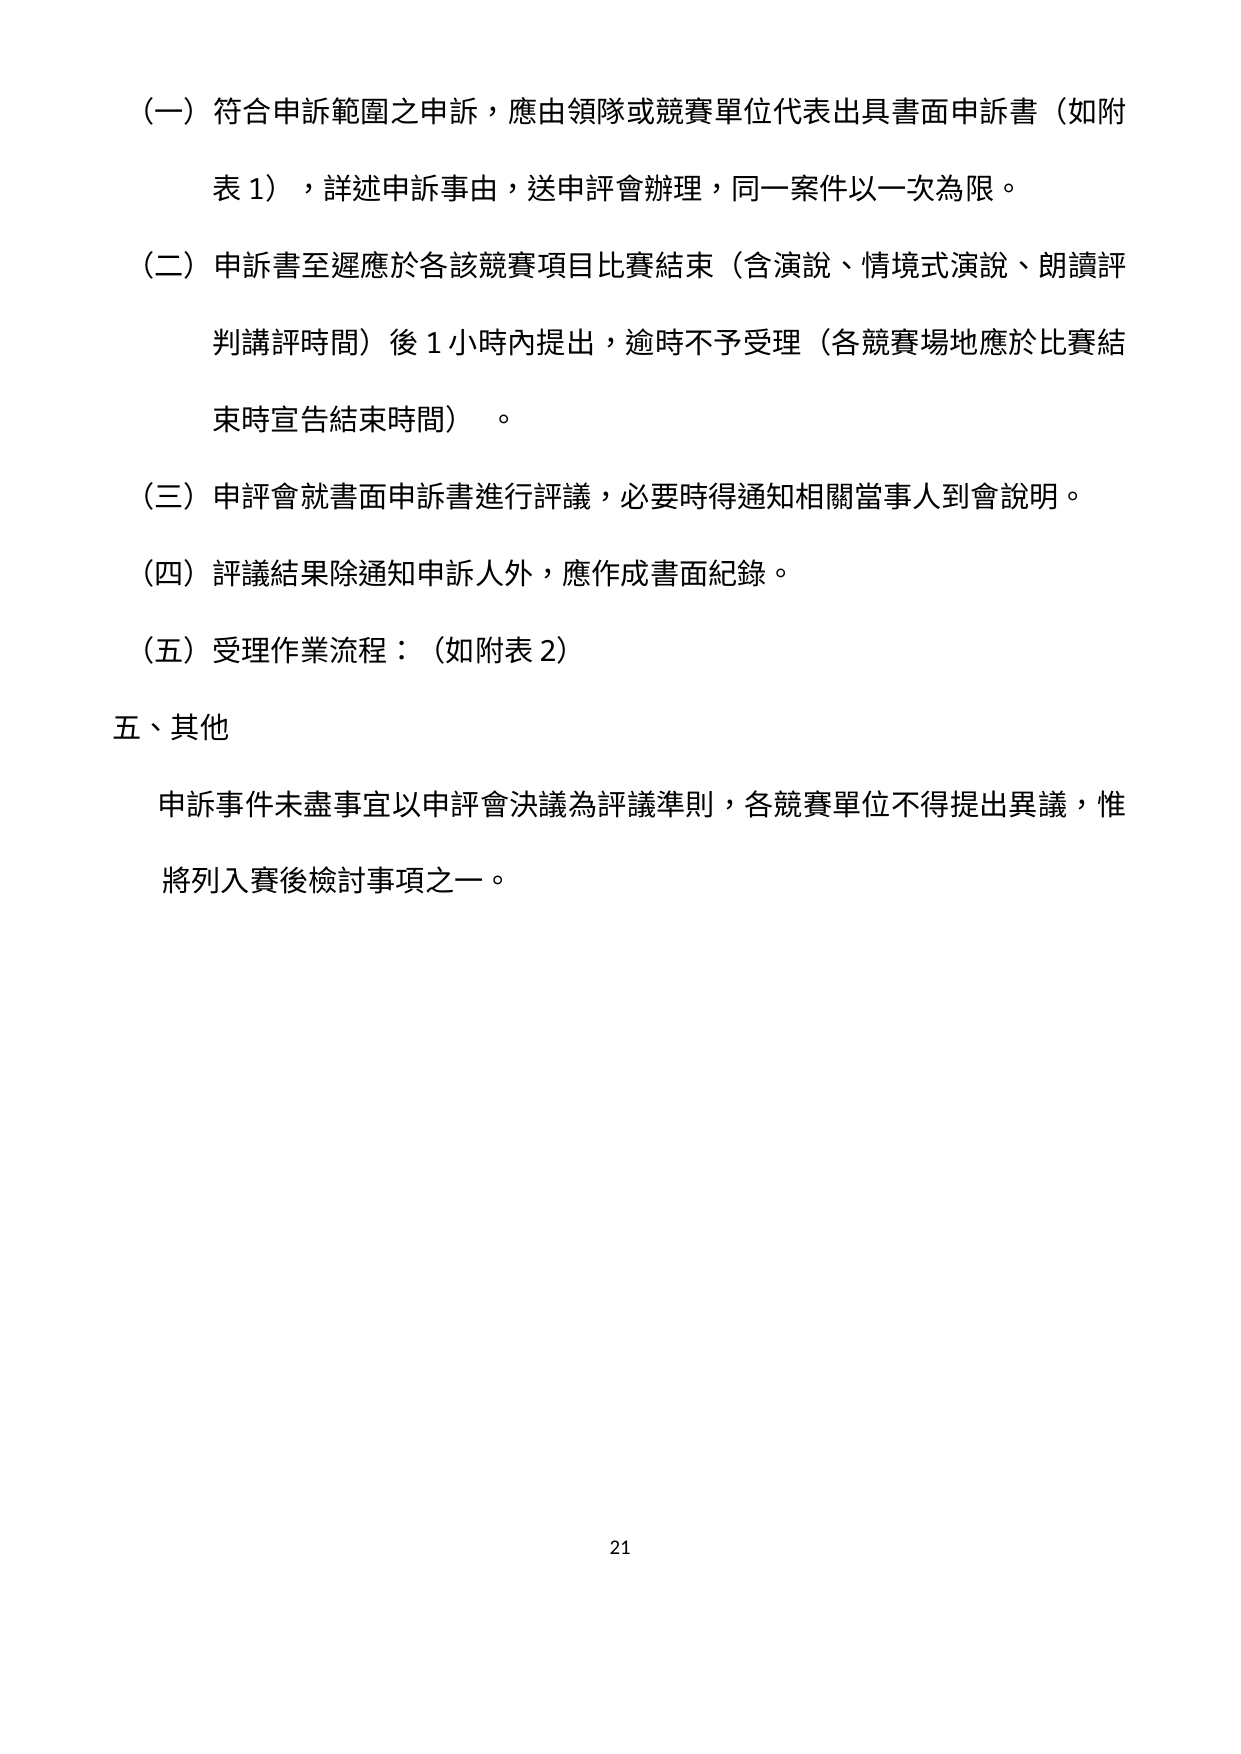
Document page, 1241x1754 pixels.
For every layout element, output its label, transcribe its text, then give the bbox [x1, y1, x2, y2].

text （五）受理作業流程：（如附表2） [125, 627, 1128, 669]
text 五、其他 [112, 704, 1128, 746]
text （三）申評會就書面申訴書進行評議，必要時得通知相關當事人到會說明。 [125, 473, 1128, 516]
text （四）評議結果除通知申訴人外，應作成書面紀錄。 [125, 550, 1128, 592]
text （二）申訴書至遲應於各該競賽項目比賽結束（含演說、情境式演說、朗讀評判講評時間）後1小時內提出，逾時不予受理（各競賽場地應於比賽結束時宣告結束時間） 。 [125, 243, 1128, 439]
text 申訴事件未盡事宜以申評會決議為評議準則，各競賽單位不得提出異議，惟將列入賽後檢討事項之一。 [157, 781, 1128, 900]
text （一）符合申訴範圍之申訴，應由領隊或競賽單位代表出具書面申訴書（如附表1），詳述申訴事由，送申評會辦理，同一案件以一次為限。 [125, 89, 1128, 208]
